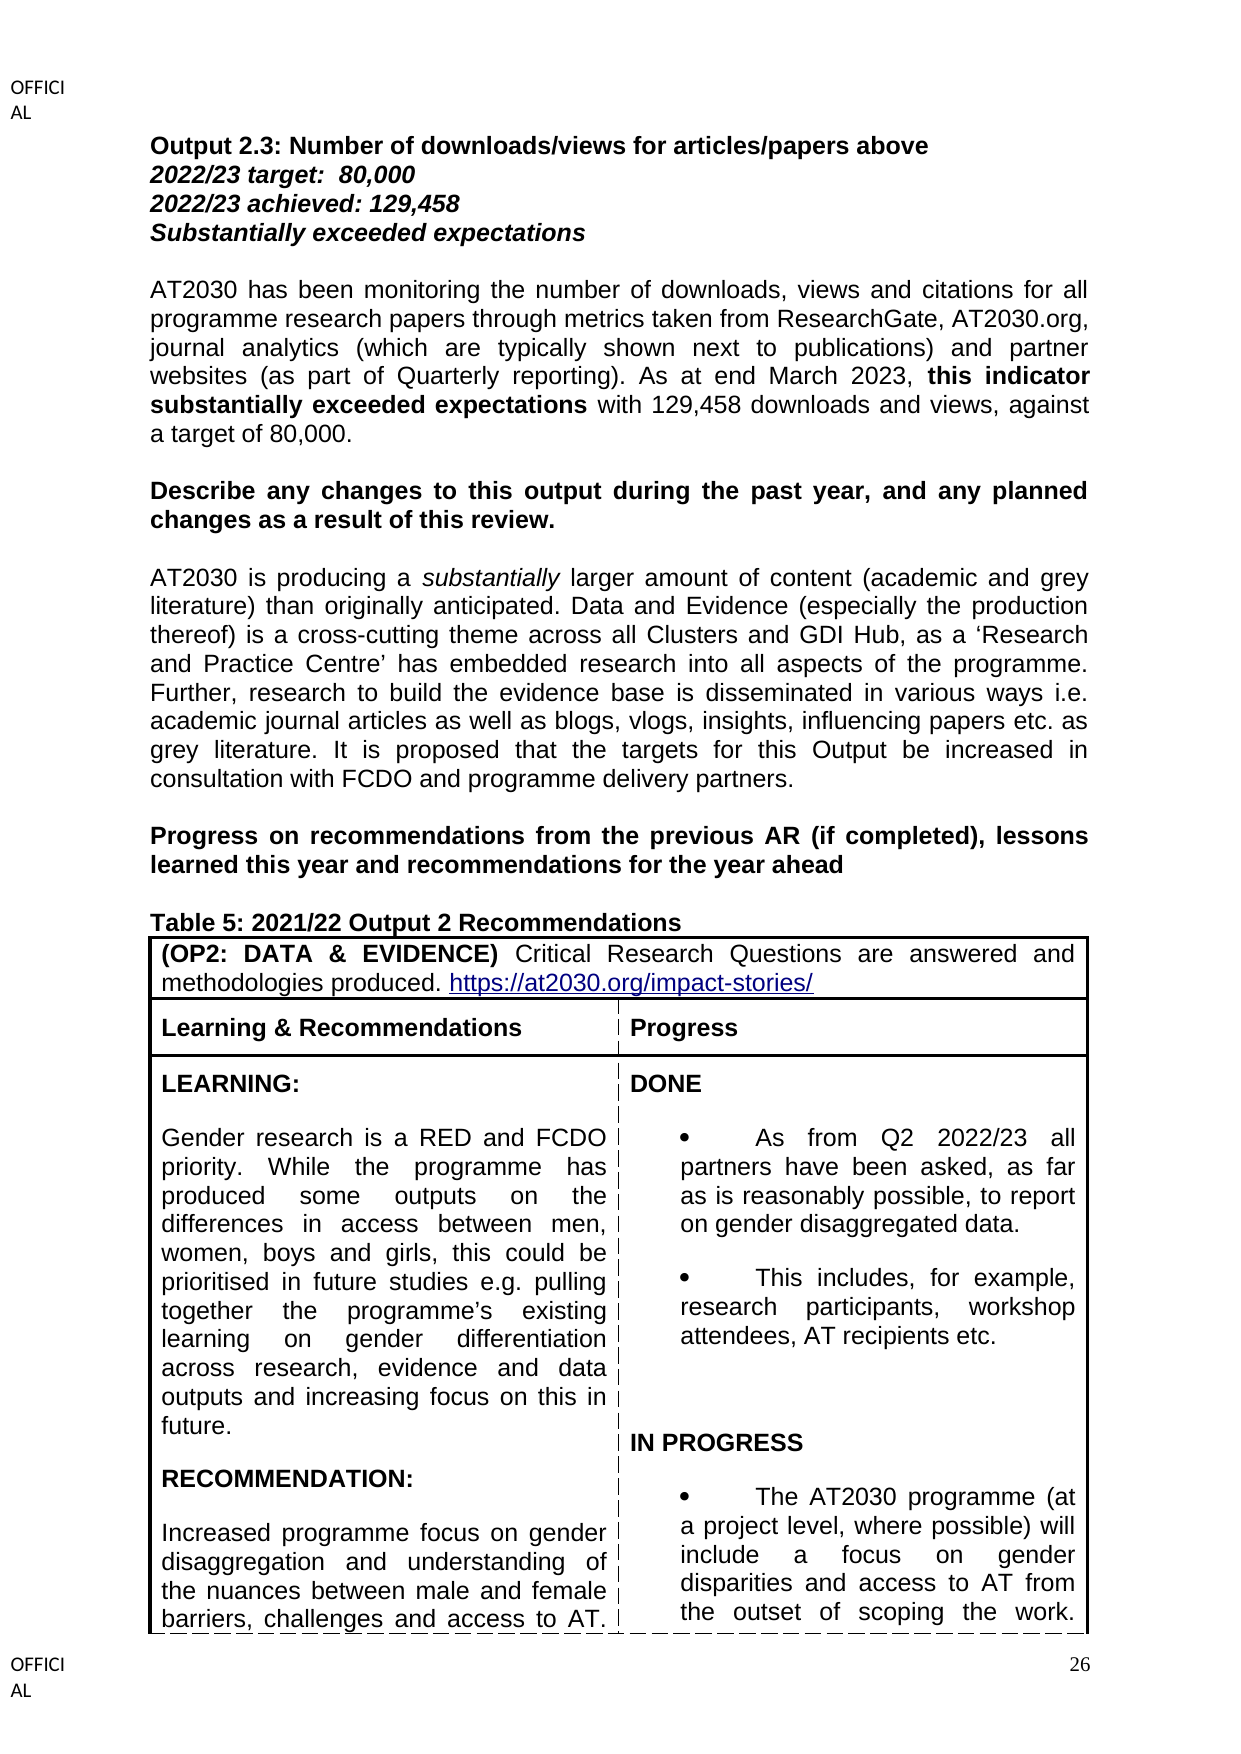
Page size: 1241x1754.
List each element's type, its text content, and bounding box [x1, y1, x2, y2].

text Progress on recommendations from the previous AR (if completed), lessons learned this year and recommendations for the year ahead [150, 821, 1090, 879]
table_cell LEARNING: Gender research is a RED and FCDO priority. While the programme has produced some outputs on the differences in access between men, women, boys and girls, this could be prioritised in future studies e.g. pulling together the programme’s existing learning on gender differentiation across research, evidence and data outputs and increasing focus on this in future. RECOMMENDATION: Increased programme focus on gender disaggregation and understanding of the nuances between male and female barriers, challenges and access to AT. [152, 1057, 618, 1633]
table_header (OP2: DATA & EVIDENCE) Critical Research Questions are answered and methodologies produced. https://at2030.org/impact-stories/ [152, 939, 1086, 997]
table_cell Learning & Recommendations [152, 1000, 618, 1054]
table_cell DONE As from Q2 2022/23 all partners have been asked, as far as is reasonably possible, to report on gender disaggregated data. This includes, for example, research participants, workshop attendees, AT recipients etc. IN PROGRESS The AT2030 programme (at a project level, where possible) will include a focus on gender disparities and access to AT from the outset of scoping the work. [619, 1057, 1086, 1633]
text 2022/23 target: 80,000 [150, 160, 1090, 189]
text AT2030 is producing a substantially larger amount of content (academic and grey literature) than originally anticipated. Data and Evidence (especially the production thereof) is a cross-cutting theme across all Clusters and GDI Hub, as a ‘Research and Practice Centre’ has embedded research into all aspects of the programme. Further, research to build the evidence base is disseminated in various ways i.e. academic journal articles as well as blogs, vlogs, insights, influencing papers etc. as grey literature. It is proposed that the targets for this Output be increased in consultation with FCDO and programme delivery partners. [150, 562, 1090, 792]
text Substantially exceeded expectations [150, 217, 1090, 246]
table_cell Progress [619, 1000, 1086, 1054]
text Table 5: 2021/22 Output 2 Recommendations [150, 907, 1090, 936]
text AT2030 has been monitoring the number of downloads, views and citations for all programme research papers through metrics taken from ResearchGate, AT2030.org, journal analytics (which are typically shown next to publications) and partner websites (as part of Quarterly reporting). As at end March 2023, this indicator substantially exceeded expectations with 129,458 downloads and views, against a target of 80,000. [150, 275, 1090, 447]
text Describe any changes to this output during the past year, and any planned changes as a result of this review. [150, 476, 1090, 534]
text Output 2.3: Number of downloads/views for articles/papers above [150, 131, 1090, 160]
text 2022/23 achieved: 129,458 [150, 189, 1090, 217]
